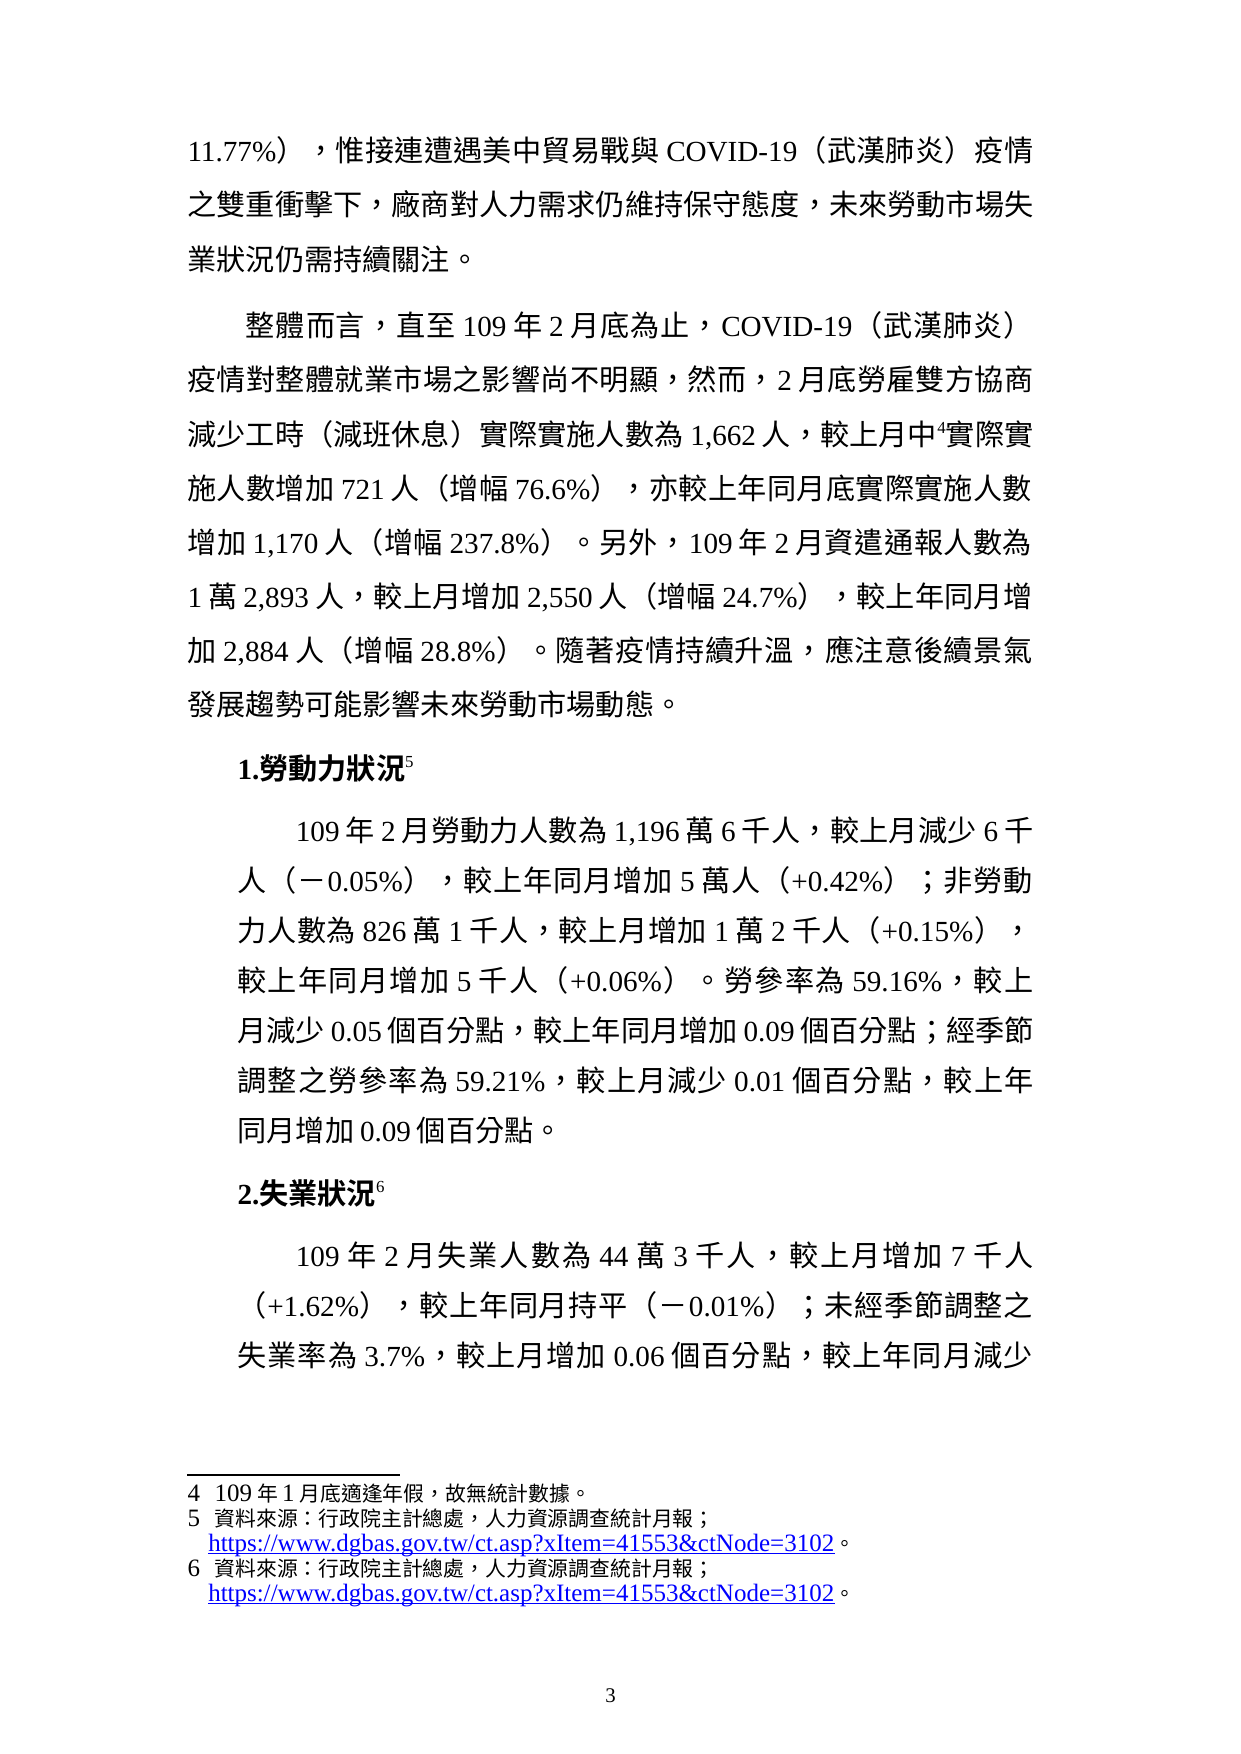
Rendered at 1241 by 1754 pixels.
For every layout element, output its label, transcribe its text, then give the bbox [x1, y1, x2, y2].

text 109年2月失業人數為44萬3千人，較上月增加7千人（+1.62%），較上年同月持平（－0.01%）；未經季節調整之失業率為3.7%，較上月增加0.06個百分點，較上年同月減少 [237, 1227, 1033, 1377]
subtitle 2.失業狀況 [237, 1164, 1033, 1214]
text 109年1月底適逢年假，故無統計數據。 [187, 1481, 1033, 1506]
text 資料來源：行政院主計總處，人力資源調查統計月報；https://www.dgbas.gov.tw/ct.asp?xItem=41553&ctNode=3102。 [187, 1556, 1033, 1606]
text 整體而言，直至109年2月底為止，COVID-19（武漢肺炎）疫情對整體就業市場之影響尚不明顯，然而，2月底勞雇雙方協商減少工時（減班休息）實際實施人數為1,662人，較上月中實際實施人數增加721人（增幅76.6%），亦較上年同月底實際實施人數增加1,170人（增幅237.8%）。另外，109年2月資遣通報人數為1萬2,893人，較上月增加2,550人（增幅24.7%），較上年同月增加2,884人（增幅28.8%）。隨著疫情持續升溫，應注意後續景氣發展趨勢可能影響未來勞動市場動態。 [187, 293, 1033, 727]
text 11.77%），惟接連遭遇美中貿易戰與COVID-19（武漢肺炎）疫情之雙重衝擊下，廠商對人力需求仍維持保守態度，未來勞動市場失業狀況仍需持續關注。 [187, 118, 1033, 281]
text 109年2月勞動力人數為1,196萬6千人，較上月減少6千人（－0.05%），較上年同月增加5萬人（+0.42%）；非勞動力人數為826萬1千人，較上月增加1萬2千人（+0.15%），較上年同月增加5千人（+0.06%）。勞參率為59.16%，較上月減少0.05個百分點，較上年同月增加0.09個百分點；經季節調整之勞參率為59.21%，較上月減少0.01個百分點，較上年同月增加0.09個百分點。 [237, 802, 1033, 1152]
text 資料來源：行政院主計總處，人力資源調查統計月報；https://www.dgbas.gov.tw/ct.asp?xItem=41553&ctNode=3102。 [187, 1506, 1033, 1556]
subtitle 1.勞動力狀況 [237, 739, 1033, 789]
